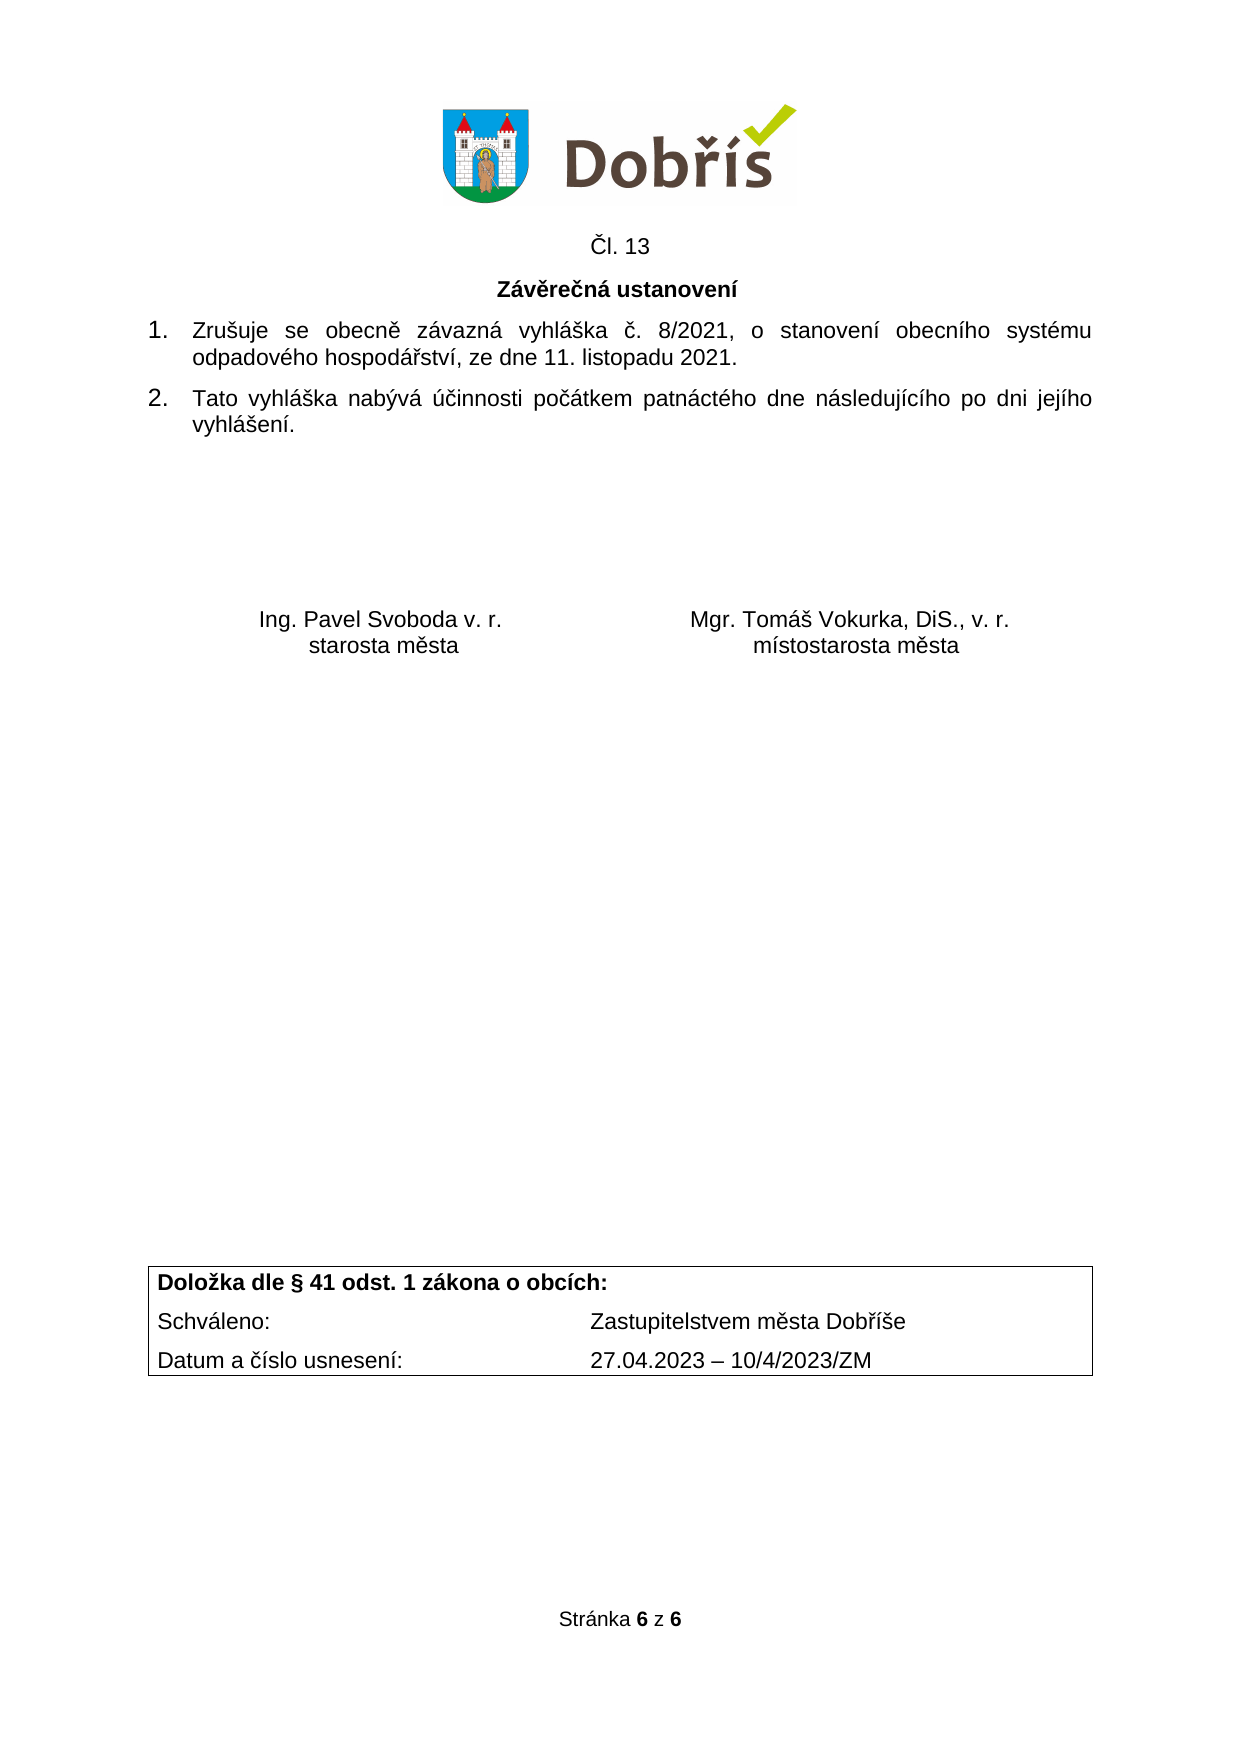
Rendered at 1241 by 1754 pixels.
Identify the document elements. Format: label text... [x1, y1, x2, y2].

text Čl. 13 [148, 233, 1093, 260]
text Doložka dle § 41 odst. 1 zákona o obcích: [149, 1267, 1092, 1296]
table_cell starosta města [148, 632, 619, 671]
list Zrušuje se obecně závazná vyhláška č. 8/2021, o stanovení obecního systému odpadového hospodářství, ze dne 11. listopadu 2021. [148, 315, 1093, 370]
list Tato vyhláška nabývá účinnosti počátkem patnáctého dne následujícího po dni jejího vyhlášení. [148, 382, 1093, 438]
text Závěrečná ustanovení [148, 276, 1093, 302]
table_cell místostarosta města [620, 632, 1093, 671]
table_header Mgr. Tomáš Vokurka, DiS., v. r. [620, 606, 1093, 632]
table_header Ing. Pavel Svoboda v. r. [148, 606, 619, 632]
text Schváleno: Zastupitelstvem města Dobříše [149, 1305, 1092, 1334]
text Datum a číslo usnesení: 27.04.2023 – 10/4/2023/ZM [149, 1344, 1092, 1375]
